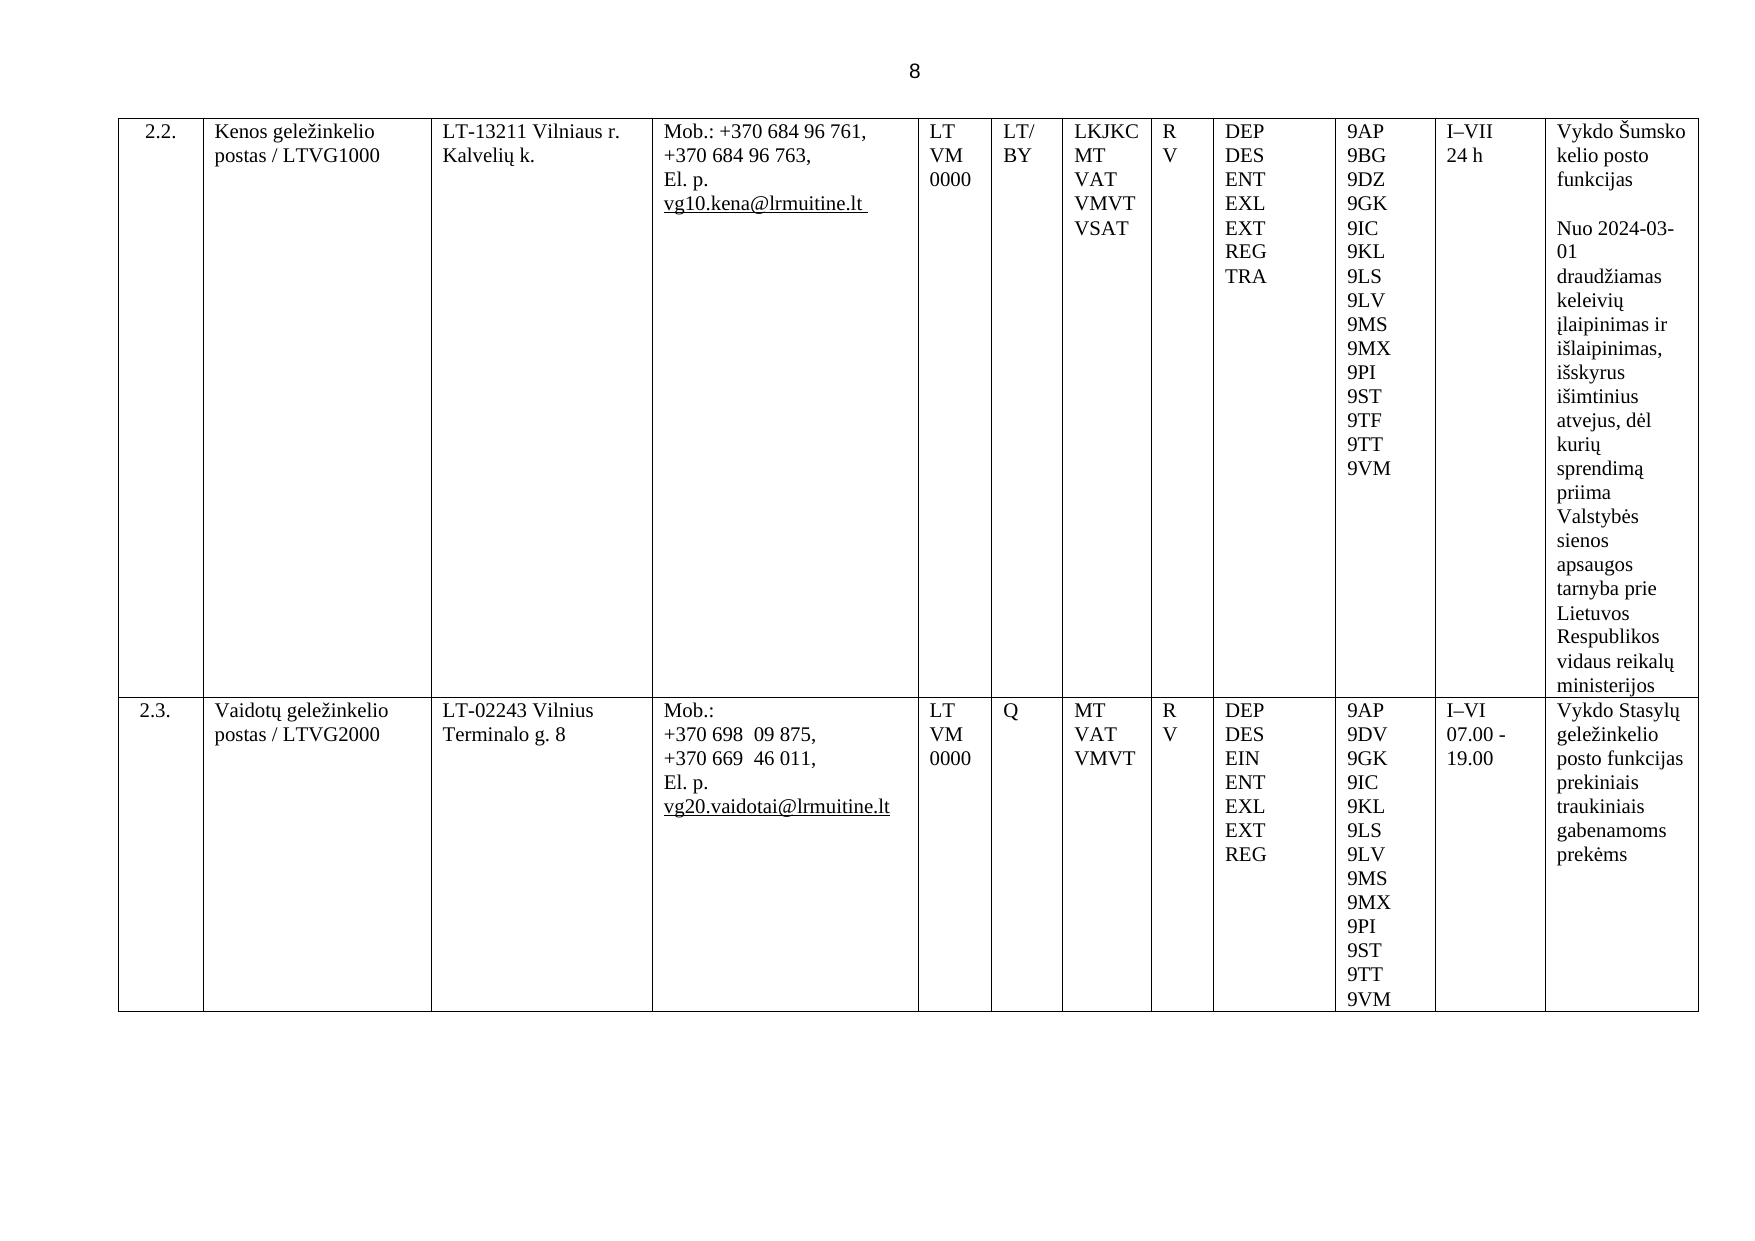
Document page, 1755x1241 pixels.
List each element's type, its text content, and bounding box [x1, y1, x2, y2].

table_cell 9AP 9DV 9GK 9IC 9KL 9LS 9LV 9MS 9MX 9PI 9ST 9TT 9VM [1336, 698, 1435, 1011]
table_cell DEP DES EIN ENT EXL EXT REG [1214, 698, 1335, 1011]
table_cell 2.2. [119, 119, 203, 697]
table_cell I–VI 07.00 - 19.00 [1436, 698, 1545, 1011]
table_cell LT-13211 Vilniaus r. Kalvelių k. [432, 119, 652, 697]
table_cell MT VAT VMVT [1063, 698, 1151, 1011]
table_cell Mob.: +370 698 09 875, +370 669 46 011, El. p. vg20.vaidotai@lrmuitine.lt [653, 698, 918, 1011]
table_cell Vykdo Stasylų geležinkelio posto funkcijas prekiniais traukiniais gabenamoms prekėms [1546, 698, 1698, 1011]
table_cell LT-02243 Vilnius Terminalo g. 8 [432, 698, 652, 1011]
table_cell Vaidotų geležinkelio postas / LTVG2000 [204, 698, 431, 1011]
table_cell LT VM 0000 [919, 698, 991, 1011]
table_cell R V [1152, 119, 1213, 697]
table_cell LT VM 0000 [919, 119, 991, 697]
table_cell Q [992, 698, 1062, 1011]
table_cell Kenos geležinkelio postas / LTVG1000 [204, 119, 431, 697]
table_cell DEP DES ENT EXL EXT REG TRA [1214, 119, 1335, 697]
table_cell LT/BY [992, 119, 1062, 697]
table_cell LKJKC MT VAT VMVT VSAT [1063, 119, 1151, 697]
table_cell Vykdo Šumsko kelio posto funkcijas Nuo 2024-03-01 draudžiamas keleivių įlaipinimas ir išlaipinimas, išskyrus išimtinius atvejus, dėl kurių sprendimą priima Valstybės sienos apsaugos tarnyba prie Lietuvos Respublikos vidaus reikalų ministerijos [1546, 119, 1698, 697]
table_cell Mob.: +370 684 96 761, +370 684 96 763, El. p. vg10.kena@lrmuitine.lt [653, 119, 918, 697]
table_cell I–VII 24 h [1436, 119, 1545, 697]
table_cell 2.3. [119, 698, 203, 1011]
table_cell 9AP 9BG 9DZ 9GK 9IC 9KL 9LS 9LV 9MS 9MX 9PI 9ST 9TF 9TT 9VM [1336, 119, 1435, 697]
table_cell R V [1152, 698, 1213, 1011]
